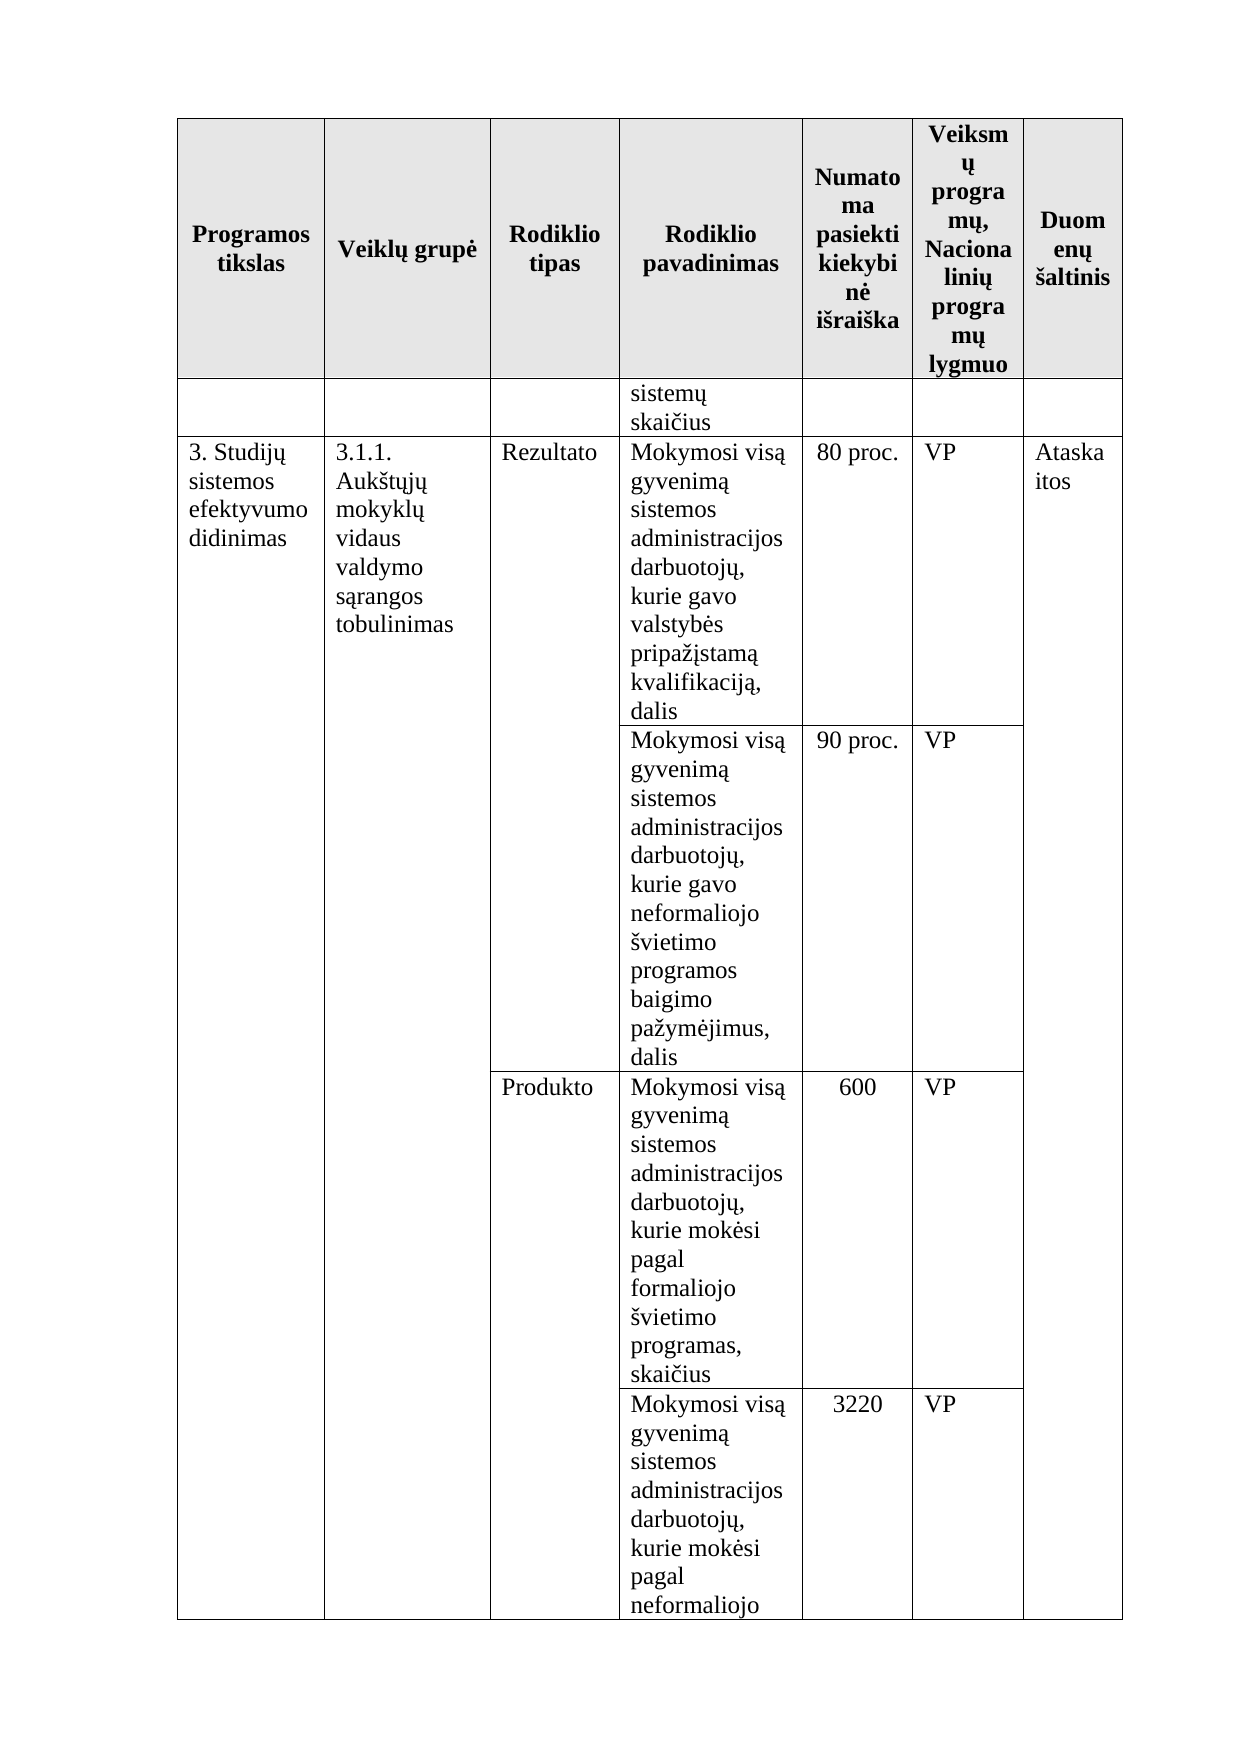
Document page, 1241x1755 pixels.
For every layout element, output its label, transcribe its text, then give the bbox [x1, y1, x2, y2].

table_cell VP [913, 1072, 1023, 1388]
table_cell Mokymosi visą gyvenimą sistemos administracijos darbuotojų, kurie gavo neformaliojo švietimo programos baigimo pažymėjimus, dalis [620, 726, 802, 1071]
table_cell VP [913, 1389, 1023, 1619]
table_cell 3220 [803, 1389, 912, 1619]
table_cell [178, 379, 324, 436]
table_cell 80 proc. [803, 437, 912, 724]
table_header Rodiklio tipas [491, 119, 619, 377]
table_header Numatoma pasiekti kiekybinė išraiška [803, 119, 912, 377]
table_cell [913, 379, 1023, 436]
table_header Rodiklio pavadinimas [620, 119, 802, 377]
table_header Veiklų grupė [325, 119, 490, 377]
table_cell [491, 379, 619, 436]
table_cell 90 proc. [803, 726, 912, 1071]
table_cell 3. Studijų sistemos efektyvumo didinimas [178, 437, 324, 1619]
table_cell VP [913, 437, 1023, 724]
table_cell [1024, 379, 1122, 436]
table_cell Mokymosi visą gyvenimą sistemos administracijos darbuotojų, kurie mokėsi pagal formaliojo švietimo programas, skaičius [620, 1072, 802, 1388]
table_header Veiksmų programų, Nacionalinių programų lygmuo [913, 119, 1023, 377]
table_cell 600 [803, 1072, 912, 1388]
table_cell [325, 379, 490, 436]
table_cell [803, 379, 912, 436]
table_header Programos tikslas [178, 119, 324, 377]
table_cell Ataskaitos [1024, 437, 1122, 1619]
table_cell sistemų skaičius [620, 379, 802, 436]
table_cell Mokymosi visą gyvenimą sistemos administracijos darbuotojų, kurie mokėsi pagal neformaliojo [620, 1389, 802, 1619]
table_cell VP [913, 726, 1023, 1071]
table_header Duomenų šaltinis [1024, 119, 1122, 377]
table_cell 3.1.1. Aukštųjų mokyklų vidaus valdymo sąrangos tobulinimas [325, 437, 490, 1619]
table_cell Rezultato [491, 437, 619, 1071]
table_cell Produkto [491, 1072, 619, 1619]
table_cell Mokymosi visą gyvenimą sistemos administracijos darbuotojų, kurie gavo valstybės pripažįstamą kvalifikaciją, dalis [620, 437, 802, 724]
